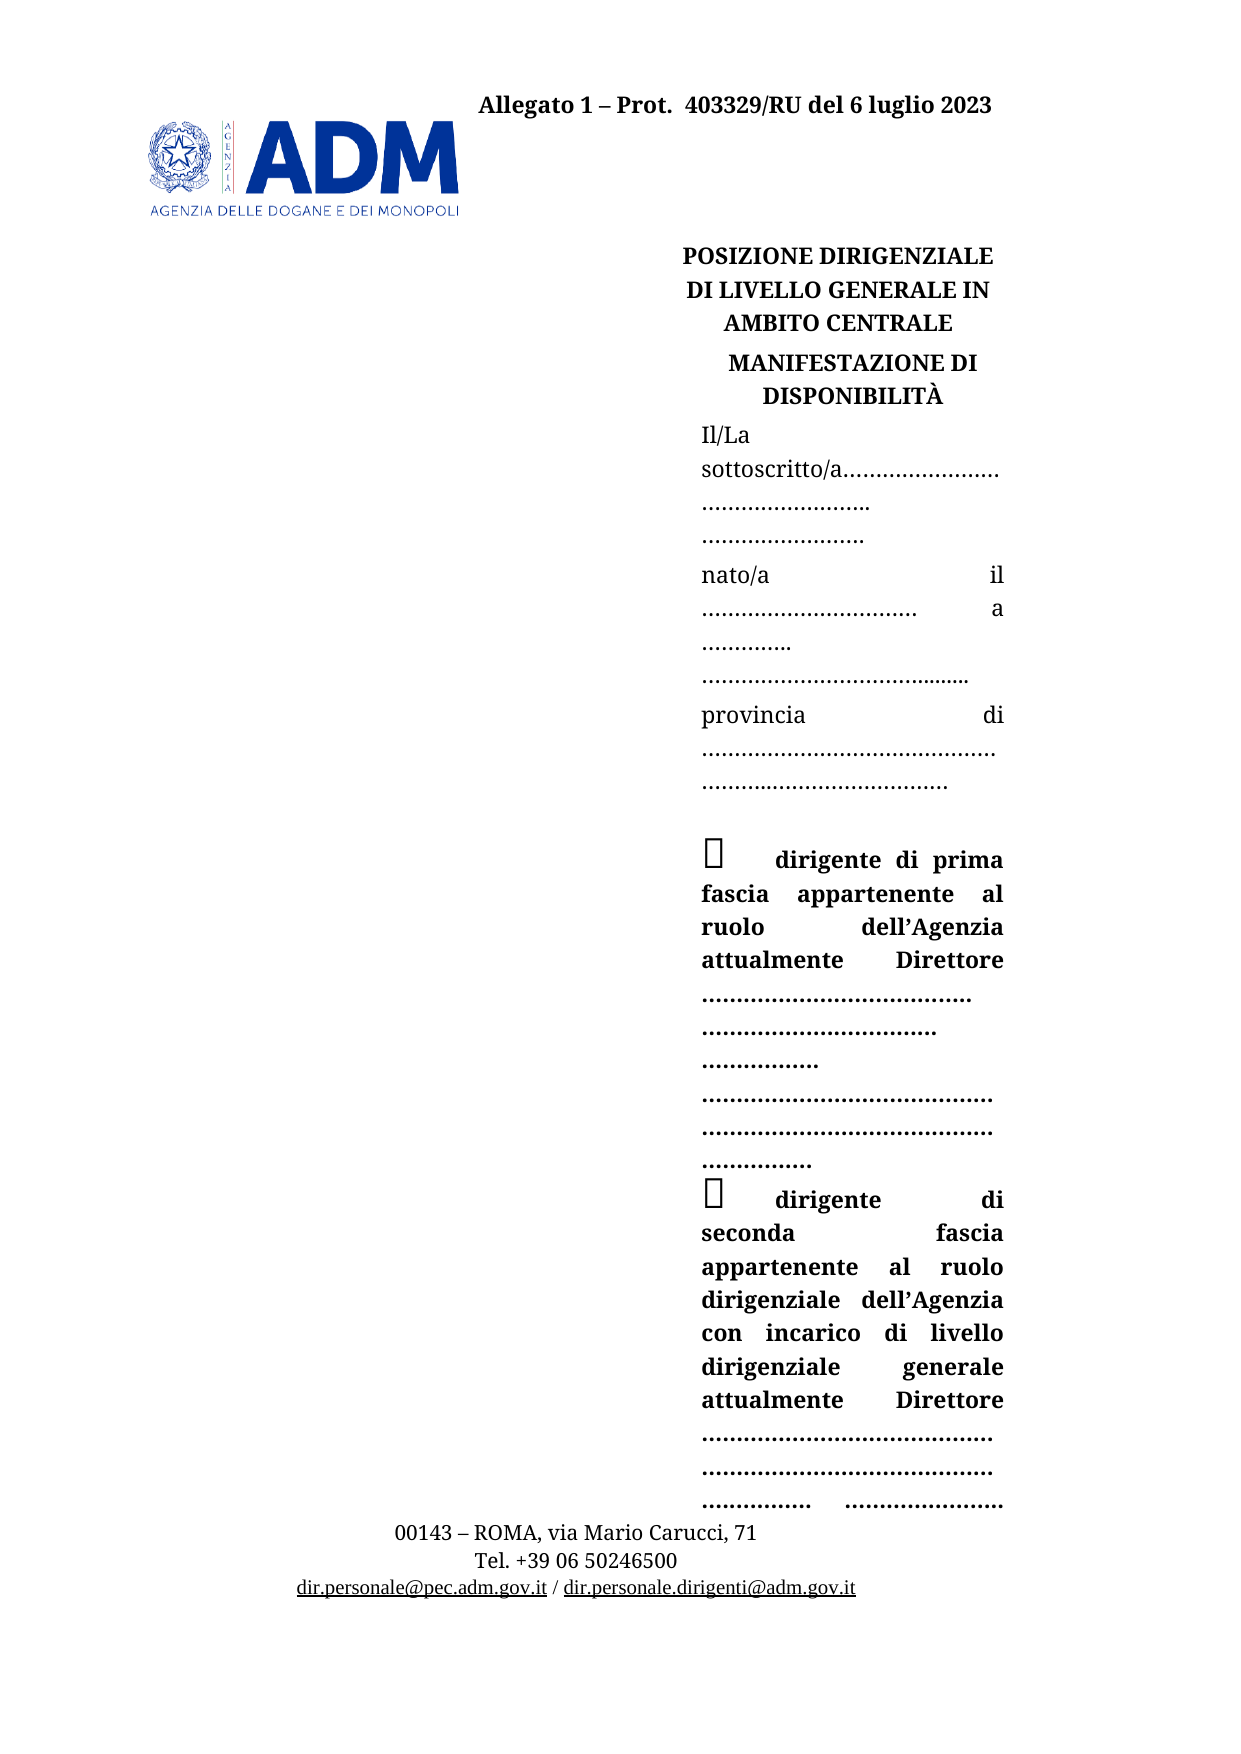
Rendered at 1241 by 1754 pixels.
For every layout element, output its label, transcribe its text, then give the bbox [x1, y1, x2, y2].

table_header [844, 120, 1144, 141]
text MANIFESTAZIONE DI DISPONIBILITÀ [701, 344, 1004, 411]
text POSIZIONE DIRIGENZIALE DI LIVELLO GENERALE IN AMBITO CENTRALE [672, 238, 1004, 338]
list dirigente di prima fascia appartenente al ruolo dell’Agenzia attualmente Direttore …………….…………………..……………….…………...…………….. ………………………………………………………………………………………. [701, 842, 1004, 1176]
text Il/La sottoscritto/a…………………………………………..……………………. [701, 417, 1004, 551]
table_header [745, 120, 844, 141]
text nato/a il …………………………… a …………..……………………………......... [701, 557, 1004, 690]
list dirigente di seconda fascia appartenente al ruolo dirigenziale dell’Agenzia con incarico di livello dirigenziale generale attualmente Direttore ……………………………………………………………………………..……….. …………………..……………….…………...…………………………………….. [701, 1182, 1004, 1515]
text provincia di ………………………………………………..……………………… [701, 696, 1004, 796]
table_cell [745, 141, 1144, 212]
